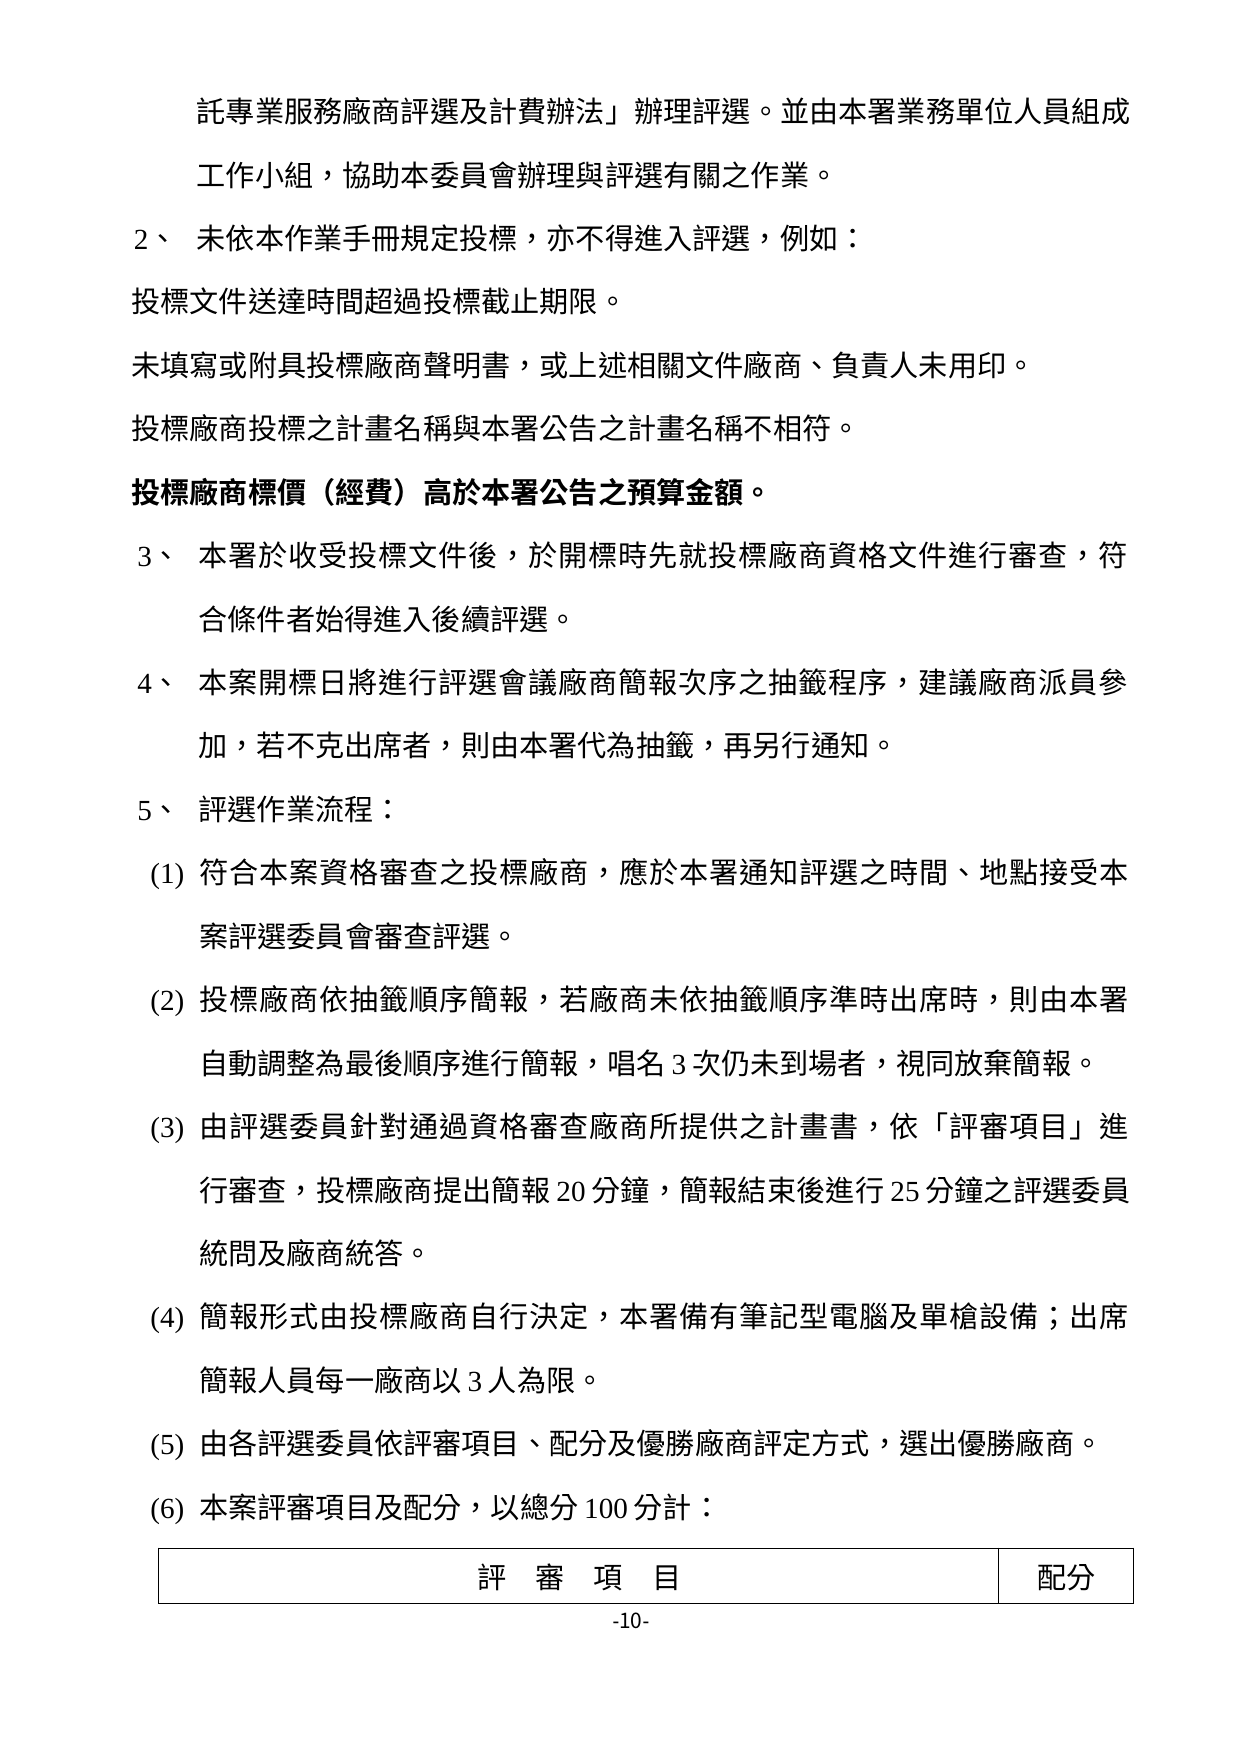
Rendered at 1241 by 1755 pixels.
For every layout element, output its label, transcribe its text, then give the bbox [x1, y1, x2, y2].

table_header 配分 [999, 1549, 1133, 1603]
list 投標廠商標價（經費）高於本署公告之預算金額。 [0, 469, 1130, 512]
list 簡報形式由投標廠商自行決定，本署備有筆記型電腦及單槍設備；出席簡報人員每一廠商以3人為限。 [150, 1294, 1130, 1400]
list 符合本案資格審查之投標廠商，應於本署通知評選之時間、地點接受本案評選委員會審查評選。 [150, 850, 1130, 956]
list 由評選委員針對通過資格審查廠商所提供之計畫書，依「評審項目」進行審查，投標廠商提出簡報20分鐘，簡報結束後進行25分鐘之評選委員統問及廠商統答。 [150, 1104, 1130, 1273]
list 託專業服務廠商評選及計費辦法」辦理評選。並由本署業務單位人員組成工作小組，協助本委員會辦理與評選有關之作業。 [134, 89, 1130, 194]
table_header 評 審 項 目 [159, 1549, 998, 1603]
list 未依本作業手冊規定投標，亦不得進入評選，例如： [134, 216, 1130, 258]
list 投標廠商投標之計畫名稱與本署公告之計畫名稱不相符。 [0, 406, 1130, 448]
list 由各評選委員依評審項目、配分及優勝廠商評定方式，選出優勝廠商。 [150, 1421, 1130, 1463]
list 未填寫或附具投標廠商聲明書，或上述相關文件廠商、負責人未用印。 [0, 342, 1130, 385]
list 投標文件送達時間超過投標截止期限。 [0, 279, 1130, 321]
list 本署於收受投標文件後，於開標時先就投標廠商資格文件進行審查，符合條件者始得進入後續評選。 [137, 533, 1130, 638]
list 本案評審項目及配分，以總分100分計： [150, 1484, 1130, 1527]
list 評選作業流程： [137, 786, 1130, 829]
list 投標廠商依抽籤順序簡報，若廠商未依抽籤順序準時出席時，則由本署自動調整為最後順序進行簡報，唱名3次仍未到場者，視同放棄簡報。 [150, 977, 1130, 1082]
list 本案開標日將進行評選會議廠商簡報次序之抽籤程序，建議廠商派員參加，若不克出席者，則由本署代為抽籤，再另行通知。 [137, 659, 1130, 765]
